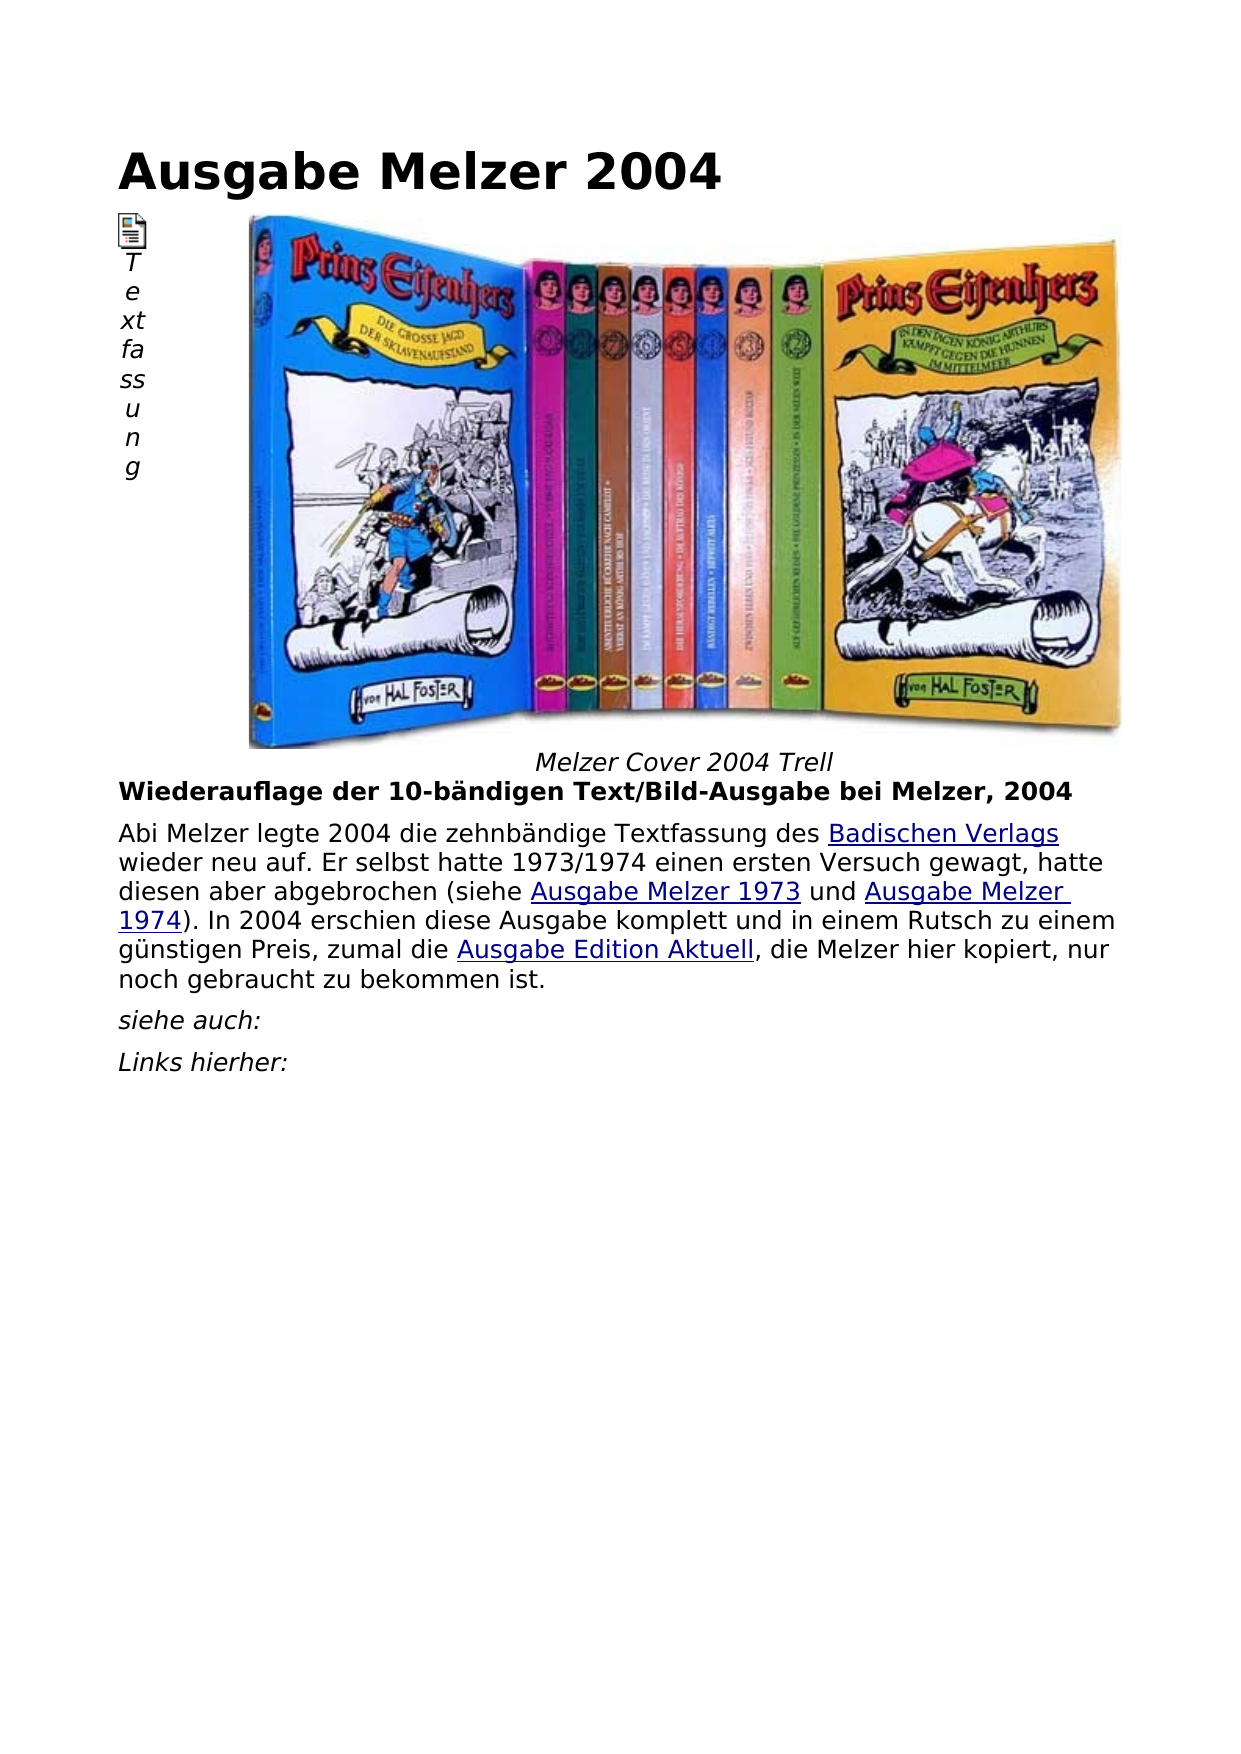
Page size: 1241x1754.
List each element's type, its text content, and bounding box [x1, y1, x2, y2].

text Links hierher: [118, 1048, 1122, 1077]
picture [248, 213, 1123, 749]
subtitle Ausgabe Melzer 2004 [118, 143, 1122, 201]
picture [118, 213, 150, 249]
text Wiederauflage der 10-bändigen Text/Bild-Ausgabe bei Melzer, 2004 [118, 214, 1122, 807]
text Melzer Cover 2004 Trell [249, 749, 1122, 777]
text siehe auch: [118, 1007, 1122, 1036]
text Abi Melzer legte 2004 die zehnbändige Textfassung des Badischen Verlags wieder neu auf. Er selbst hatte 1973/1974 einen ersten Versuch gewagt, hatte diesen aber abgebrochen (siehe Ausgabe Melzer 1973 und Ausgabe Melzer 1974). In 2004 erschien diese Ausgabe komplett und in einem Rutsch zu einem günstigen Preis, zumal die Ausgabe Edition Aktuell, die Melzer hier kopiert, nur noch gebraucht zu bekommen ist. [118, 819, 1122, 994]
text Textfassung [118, 249, 149, 482]
